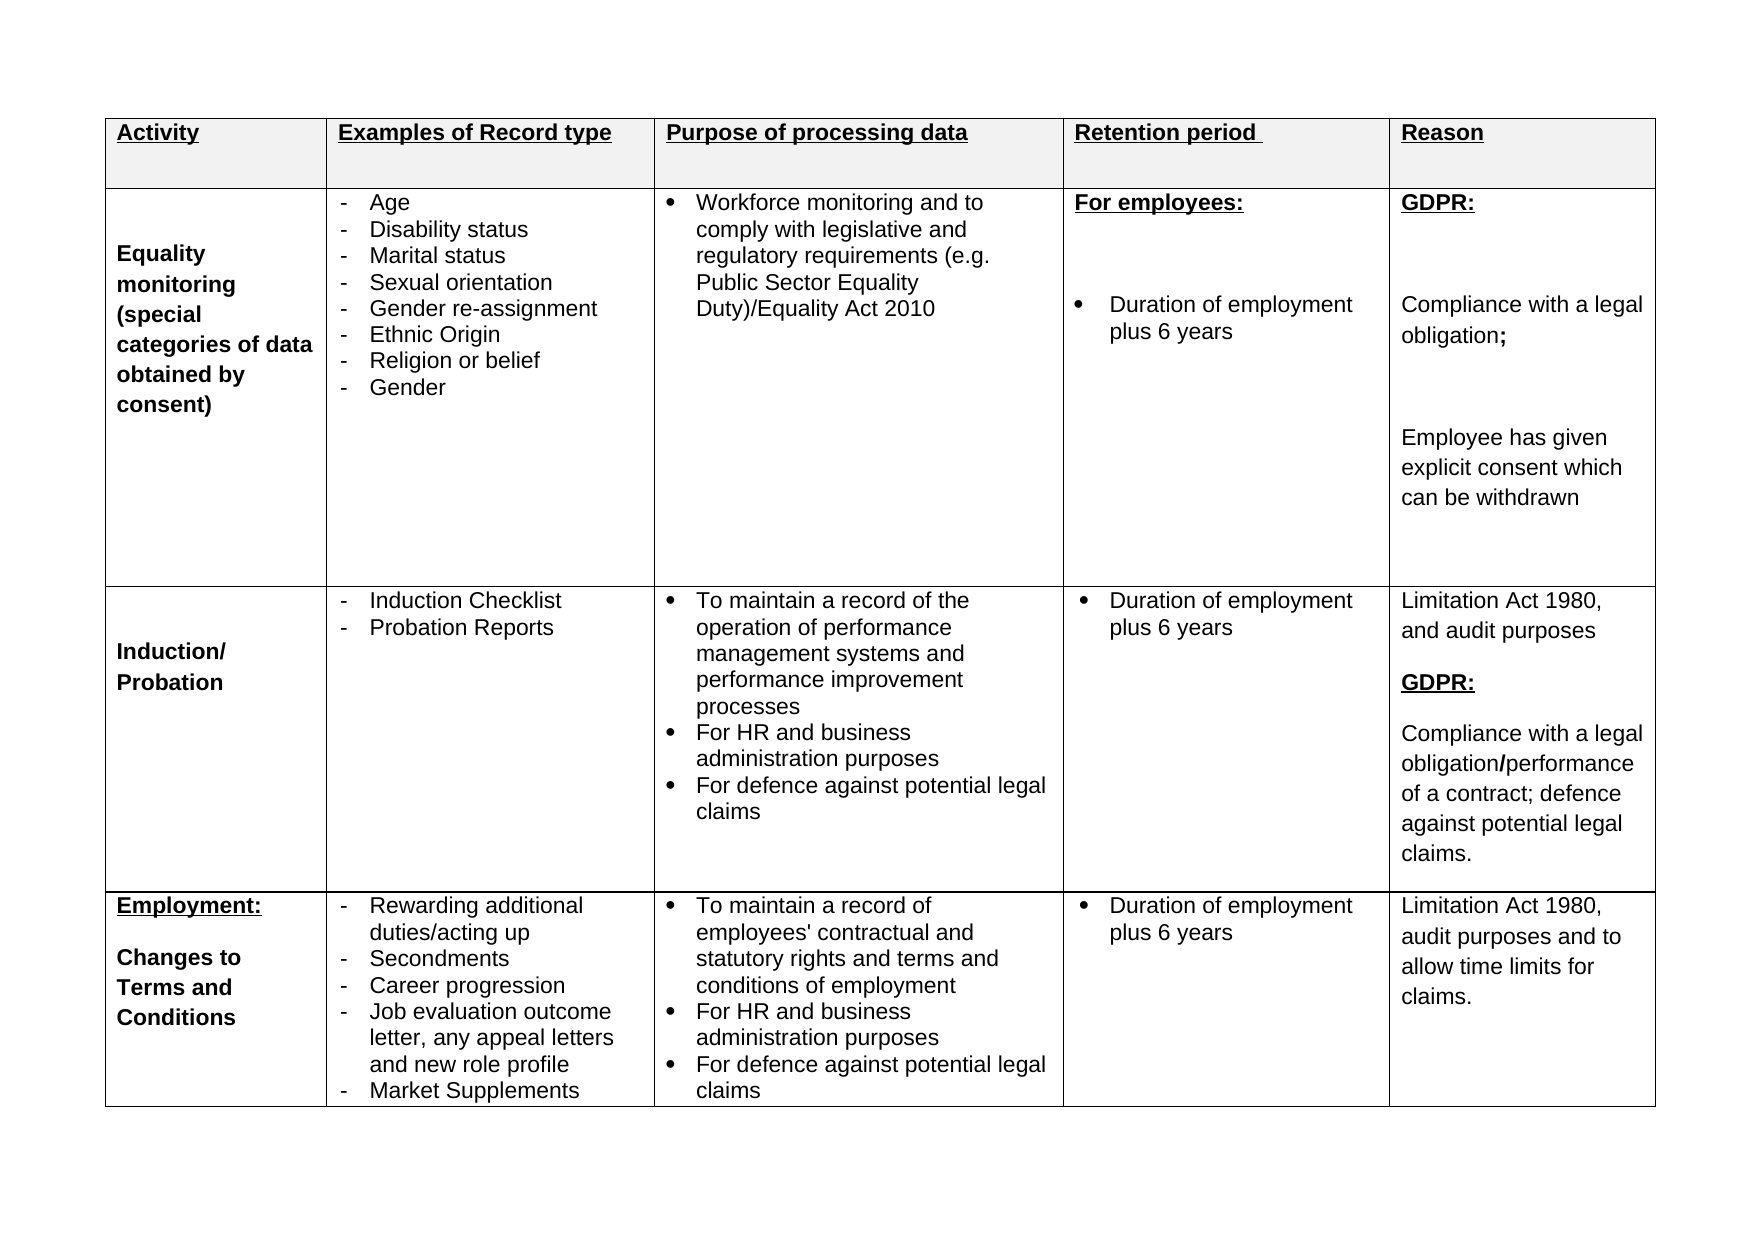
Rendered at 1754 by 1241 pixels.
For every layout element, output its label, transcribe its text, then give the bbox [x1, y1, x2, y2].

table_header Purpose of processing data [655, 119, 1063, 188]
table_cell To maintain a record of employees' contractual and statutory rights and terms and conditions of employment For HR and business administration purposes For defence against potential legal claims [655, 893, 1063, 1106]
table_header Reason [1390, 119, 1655, 188]
table_cell Induction/Probation [106, 587, 326, 891]
table_cell Equality monitoring (special categories of data obtained by consent) [106, 189, 326, 586]
table_header Activity [106, 119, 326, 188]
table_cell For employees: Duration of employment plus 6 years [1064, 189, 1389, 586]
table_cell Rewarding additional duties/acting up Secondments Career progression Job evaluation outcome letter, any appeal letters and new role profile Market Supplements [327, 893, 654, 1106]
table_cell Induction Checklist Probation Reports [327, 587, 654, 891]
table_cell Duration of employment plus 6 years [1064, 587, 1389, 891]
table_cell Limitation Act 1980, audit purposes and to allow time limits for claims. [1390, 893, 1655, 1106]
table_header Retention period [1064, 119, 1389, 188]
table_header Examples of Record type [327, 119, 654, 188]
table_cell Age Disability status Marital status Sexual orientation Gender re-assignment Ethnic Origin Religion or belief Gender [327, 189, 654, 586]
table_cell Limitation Act 1980, and audit purposes GDPR: Compliance with a legal obligation/performance of a contract; defence against potential legal claims. [1390, 587, 1655, 891]
table_cell To maintain a record of the operation of performance management systems and performance improvement processes For HR and business administration purposes For defence against potential legal claims [655, 587, 1063, 891]
table_cell GDPR: Compliance with a legal obligation; Employee has given explicit consent which can be withdrawn [1390, 189, 1655, 586]
table_cell Employment: Changes to Terms and Conditions [106, 893, 326, 1106]
table_cell Workforce monitoring and to comply with legislative and regulatory requirements (e.g. Public Sector Equality Duty)/Equality Act 2010 [655, 189, 1063, 586]
table_cell Duration of employment plus 6 years [1064, 893, 1389, 1106]
